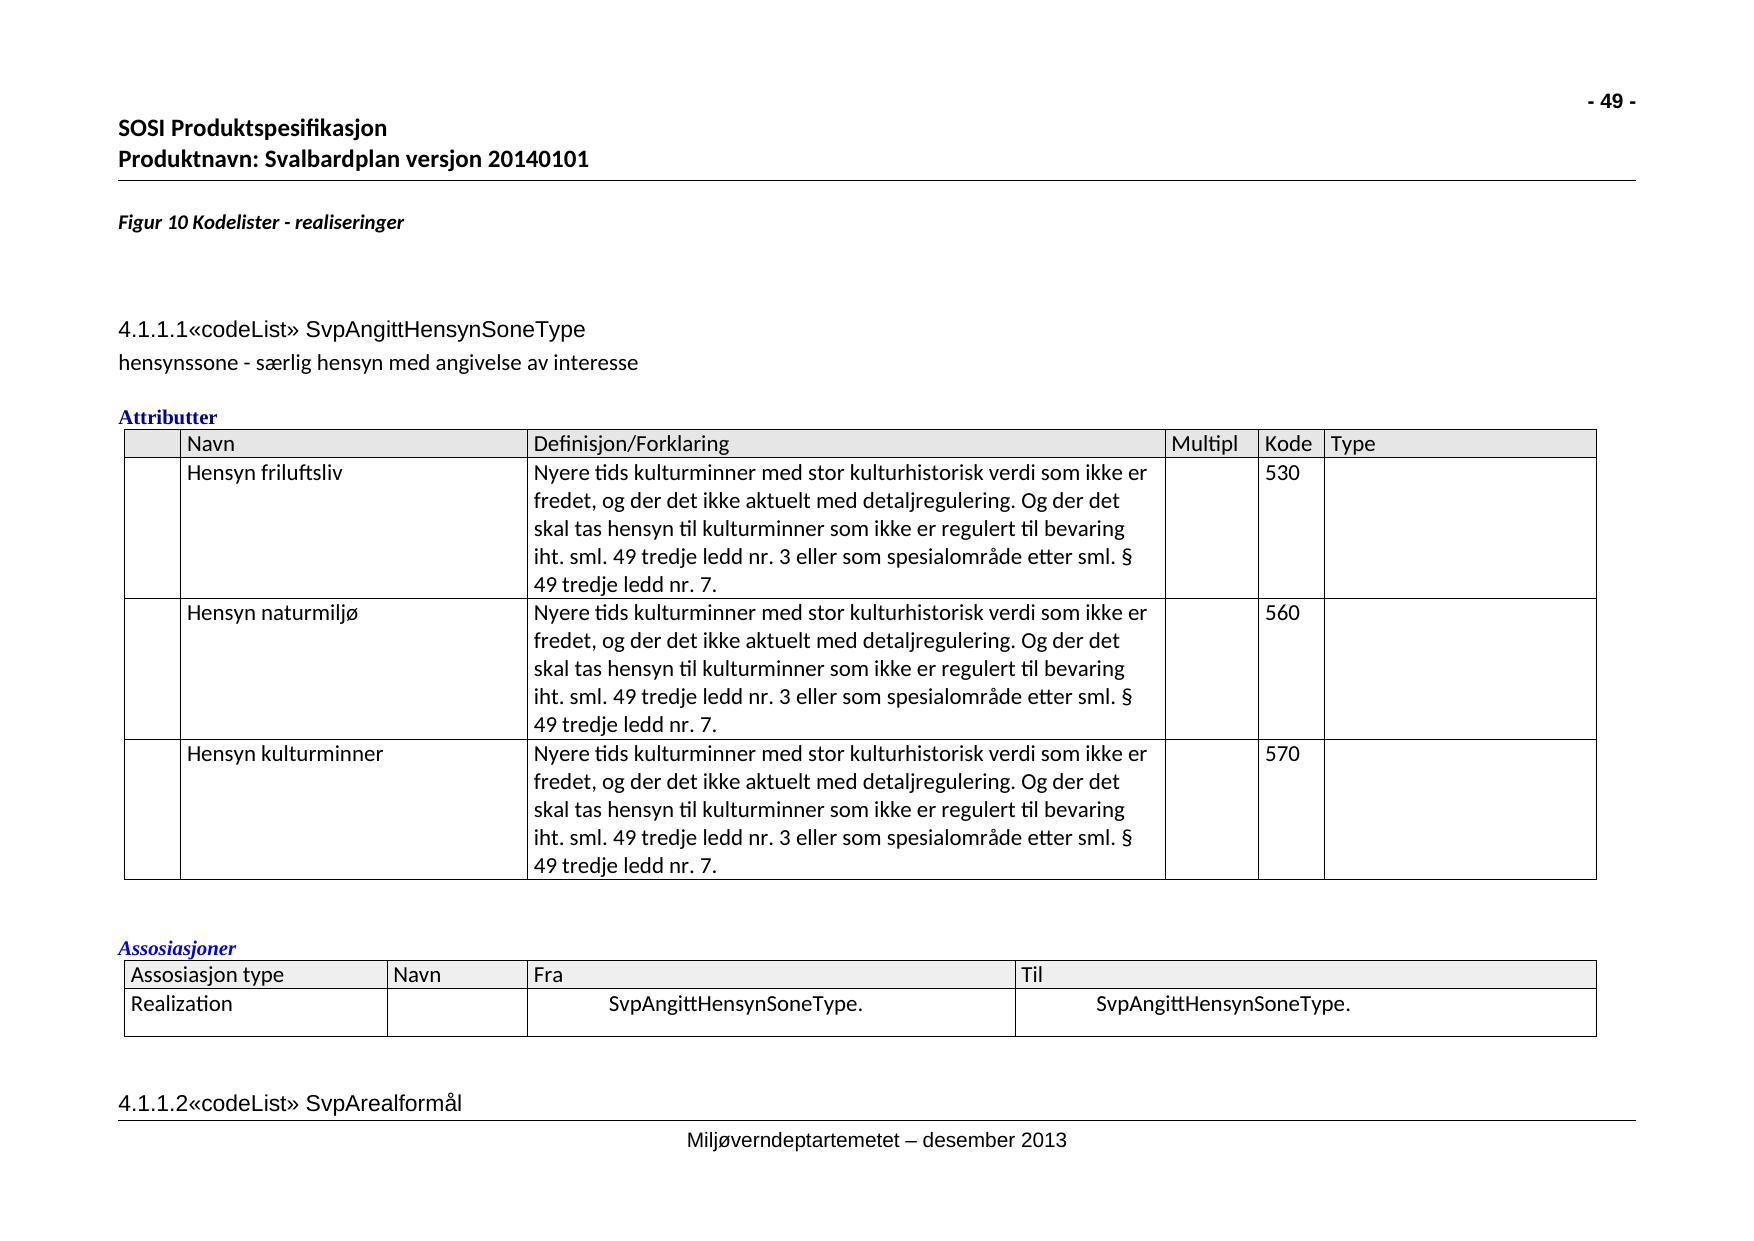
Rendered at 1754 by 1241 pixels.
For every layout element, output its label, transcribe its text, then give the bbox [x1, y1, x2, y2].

table_cell Nyere tids kulturminner med stor kulturhistorisk verdi som ikke er fredet, og der det ikke aktuelt med detaljregulering. Og der det skal tas hensyn til kulturminner som ikke er regulert til bevaring iht. sml. 49 tredje ledd nr. 3 eller som spesialområde etter sml. § 49 tredje ledd nr. 7. [528, 599, 1165, 738]
table_cell SvpAngittHensynSoneType. [528, 989, 1015, 1036]
table_cell [125, 599, 180, 738]
list Assosiasjoner [118, 936, 1636, 960]
list Attributter [118, 404, 1636, 429]
table_header Assosiasjon type [125, 961, 387, 988]
subtitle «codeList» SvpArealformål [118, 1090, 1636, 1116]
table_header Multipl [1166, 430, 1258, 457]
table_cell [1166, 599, 1258, 738]
table_header Navn [388, 961, 527, 988]
table_cell [1325, 599, 1596, 738]
table_header Fra [528, 961, 1015, 988]
table_header Definisjon/Forklaring [528, 430, 1165, 457]
table_cell [1166, 740, 1258, 879]
subtitle «codeList» SvpAngittHensynSoneType [118, 316, 1636, 342]
text hensynssone - særlig hensyn med angivelse av interesse [118, 348, 1636, 377]
table_header Kode [1259, 430, 1324, 457]
table_header Til [1016, 961, 1596, 988]
table_cell 560 [1259, 599, 1324, 738]
table_cell Hensyn kulturminner [181, 740, 527, 879]
table_header Navn [181, 430, 527, 457]
table_cell [388, 989, 527, 1036]
table_cell Realization [125, 989, 387, 1036]
table_cell Hensyn naturmiljø [181, 599, 527, 738]
table_cell [1325, 458, 1596, 598]
table_cell Hensyn friluftsliv [181, 458, 527, 598]
table_cell [1325, 740, 1596, 879]
table_cell 530 [1259, 458, 1324, 598]
table_header [125, 430, 180, 457]
table_cell 570 [1259, 740, 1324, 879]
table_cell SvpAngittHensynSoneType. [1016, 989, 1596, 1036]
table_header Type [1325, 430, 1596, 457]
table_cell [125, 740, 180, 879]
table_cell Nyere tids kulturminner med stor kulturhistorisk verdi som ikke er fredet, og der det ikke aktuelt med detaljregulering. Og der det skal tas hensyn til kulturminner som ikke er regulert til bevaring iht. sml. 49 tredje ledd nr. 3 eller som spesialområde etter sml. § 49 tredje ledd nr. 7. [528, 740, 1165, 879]
table_cell Nyere tids kulturminner med stor kulturhistorisk verdi som ikke er fredet, og der det ikke aktuelt med detaljregulering. Og der det skal tas hensyn til kulturminner som ikke er regulert til bevaring iht. sml. 49 tredje ledd nr. 3 eller som spesialområde etter sml. § 49 tredje ledd nr. 7. [528, 458, 1165, 598]
table_cell [125, 458, 180, 598]
text Figur 10 Kodelister - realiseringer [118, 209, 1636, 235]
table_cell [1166, 458, 1258, 598]
